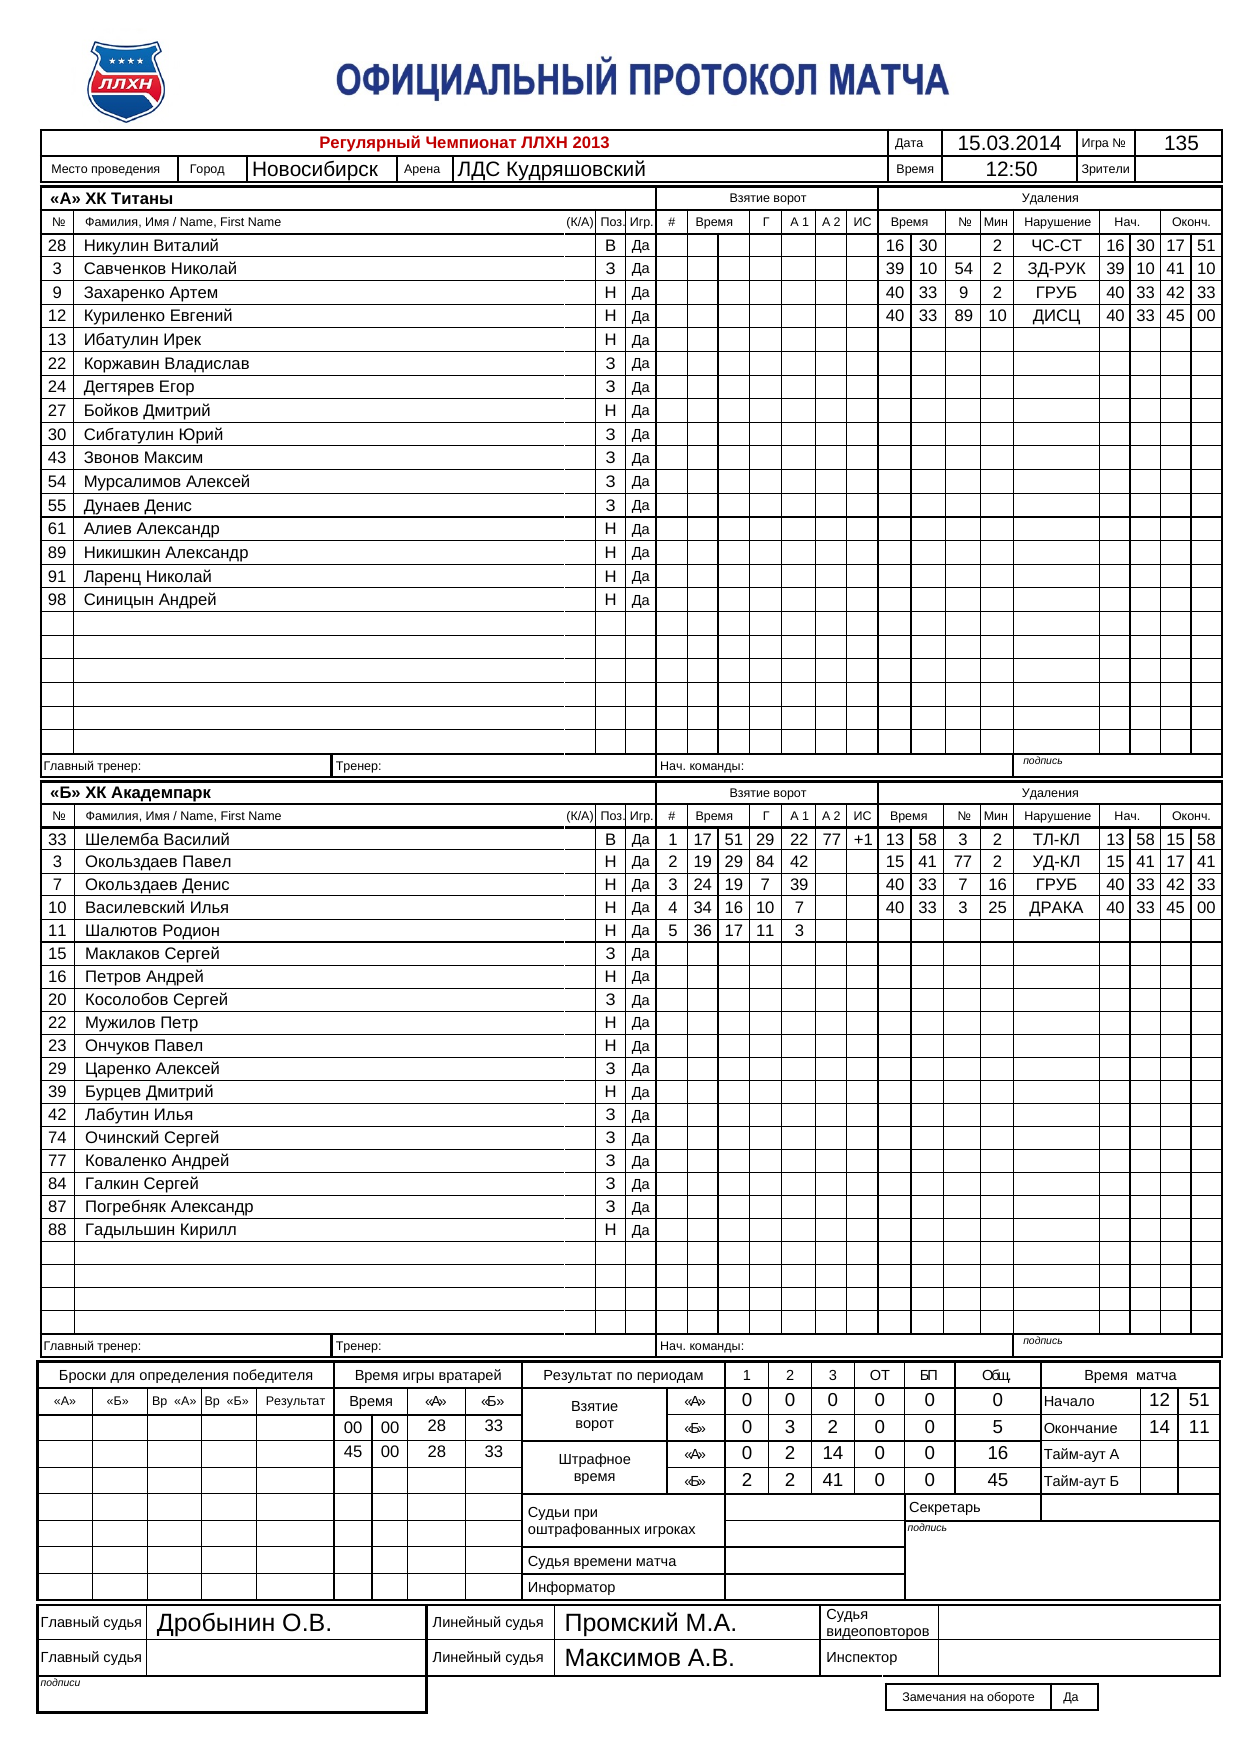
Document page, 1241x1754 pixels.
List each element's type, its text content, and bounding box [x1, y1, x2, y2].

table_cell [782, 305, 815, 327]
table_cell [719, 399, 749, 422]
table_cell [719, 707, 749, 729]
table_cell [816, 235, 846, 256]
table_cell 0 [726, 1389, 768, 1413]
table_cell [596, 636, 625, 658]
table_cell 7 [782, 896, 815, 918]
table_cell [148, 1494, 201, 1520]
table_cell [688, 707, 717, 729]
table_cell [626, 636, 655, 658]
table_cell Время [335, 1389, 407, 1413]
table_cell [912, 518, 945, 540]
table_cell 0 [855, 1389, 904, 1413]
table_cell [1161, 1058, 1190, 1079]
table_cell [847, 920, 877, 941]
table_cell Поз. [596, 211, 625, 233]
table_cell [39, 1494, 92, 1520]
table_cell 12:50 [943, 157, 1076, 181]
table_cell № [946, 211, 980, 233]
table_cell [42, 1288, 74, 1310]
table_cell 0 [905, 1468, 954, 1493]
table_cell [981, 943, 1013, 964]
table_cell [373, 1574, 407, 1599]
table_cell [946, 470, 980, 493]
table_cell [565, 730, 595, 753]
table_header Взятие ворот [657, 188, 877, 209]
table_cell Нач. [1100, 211, 1160, 233]
table_cell 29 [42, 1058, 74, 1079]
table_cell [782, 235, 815, 256]
table_cell [1192, 1127, 1221, 1149]
table_cell [750, 612, 781, 634]
table_cell Да [626, 257, 655, 280]
table_cell [93, 1468, 147, 1493]
table_cell [816, 588, 846, 611]
table_cell Да [626, 328, 655, 351]
table_cell Да [626, 1173, 655, 1195]
table_cell ДИСЦ [1014, 305, 1099, 327]
table_cell 2 [812, 1415, 854, 1440]
table_cell [688, 565, 717, 587]
table_cell [816, 874, 846, 895]
table_cell [1014, 612, 1099, 634]
table_cell Н [596, 1219, 625, 1241]
table_cell [202, 1521, 256, 1546]
table_cell 11 [1179, 1415, 1219, 1440]
table_cell 17 [719, 920, 749, 941]
table_cell [816, 399, 846, 422]
table_cell [1100, 920, 1129, 941]
table_cell [1131, 730, 1160, 753]
table_cell Линейный судья [428, 1640, 554, 1675]
table_cell [1100, 730, 1129, 753]
table_cell [912, 1242, 943, 1264]
table_cell [816, 1265, 846, 1287]
table_cell 3 [42, 850, 74, 872]
table_cell [1161, 1127, 1190, 1149]
table_cell подпись [1014, 1335, 1221, 1356]
table_cell 33 [1192, 874, 1221, 895]
table_cell [782, 257, 815, 280]
table_cell [912, 1012, 943, 1033]
table_cell Максимов А.В. [555, 1640, 819, 1675]
table_cell [782, 494, 815, 516]
table_cell [1192, 1173, 1221, 1195]
table_cell З [596, 1150, 625, 1172]
table_cell Н [596, 850, 625, 872]
table_cell 0 [726, 1415, 768, 1440]
table_cell Петров Андрей [75, 966, 564, 987]
table_cell [816, 1288, 846, 1310]
table_cell [719, 1150, 749, 1172]
table_cell [816, 305, 846, 327]
table_cell [782, 1150, 815, 1172]
table_cell [657, 328, 687, 351]
table_cell Н [596, 1035, 625, 1057]
table_cell [1100, 494, 1129, 516]
table_cell Никулин Виталий [74, 235, 564, 256]
table_cell [1100, 1196, 1129, 1218]
table_cell 22 [782, 829, 815, 849]
table_cell Судья видеоповторов [821, 1606, 938, 1639]
table_cell [912, 588, 945, 611]
table_cell [944, 1242, 980, 1264]
table_cell [1192, 1311, 1221, 1333]
table_cell [1014, 376, 1099, 398]
table_cell [1100, 518, 1129, 540]
table_cell [719, 636, 749, 658]
table_cell [912, 423, 945, 445]
table_cell [719, 541, 749, 564]
table_cell [335, 1547, 371, 1573]
table_cell [1100, 1058, 1129, 1079]
table_cell [912, 1265, 943, 1287]
table_cell [688, 659, 717, 682]
table_cell [1131, 1242, 1160, 1264]
table_cell [1192, 683, 1221, 706]
table_cell [688, 730, 717, 753]
table_cell [1161, 683, 1190, 706]
table_cell Да [626, 1104, 655, 1126]
table_cell 33 [42, 829, 74, 849]
table_cell [847, 730, 877, 753]
table_cell [1161, 1242, 1190, 1264]
table_cell [782, 683, 815, 706]
table_cell [1192, 989, 1221, 1011]
table_cell [944, 989, 980, 1011]
table_cell [879, 1311, 910, 1333]
table_cell «Б » [466, 1389, 521, 1413]
table_cell 2 [769, 1468, 811, 1493]
table_cell [816, 281, 846, 303]
table_cell [688, 1104, 717, 1126]
table_cell [565, 565, 595, 587]
table_cell [1100, 399, 1129, 422]
table_cell [1014, 659, 1099, 682]
table_cell 30 [42, 423, 73, 445]
table_cell [981, 1242, 1013, 1264]
table_cell [879, 730, 910, 753]
table_cell [657, 1150, 687, 1172]
table_cell [688, 541, 717, 564]
table_cell [750, 1288, 781, 1310]
table_cell [946, 636, 980, 658]
table_cell Игр. [626, 211, 655, 233]
table_cell [688, 446, 717, 469]
table_cell 74 [42, 1127, 74, 1149]
table_cell [719, 1081, 749, 1103]
table_cell 77 [816, 829, 846, 849]
table_cell [1014, 423, 1099, 445]
table_cell [565, 636, 595, 658]
table_cell [847, 423, 877, 445]
table_cell [657, 281, 687, 303]
table_cell [1014, 565, 1099, 587]
table_cell [1192, 943, 1221, 964]
table_cell [750, 1219, 781, 1241]
table_cell [1014, 943, 1099, 964]
table_cell Да [626, 281, 655, 303]
table_header Общ. [956, 1363, 1040, 1387]
table_cell [981, 659, 1013, 682]
table_cell [1161, 446, 1190, 469]
table_cell [981, 328, 1013, 351]
table_cell 39 [42, 1081, 74, 1103]
table_cell [565, 874, 595, 895]
table_cell [847, 518, 877, 540]
table_cell [1131, 943, 1160, 964]
table_cell [1099, 1682, 1220, 1711]
table_cell [93, 1494, 147, 1520]
table_cell З [596, 257, 625, 280]
table_cell [981, 1173, 1013, 1195]
table_cell Время [879, 211, 945, 233]
table_cell [879, 446, 910, 469]
table_cell [1131, 1196, 1160, 1218]
table_cell [981, 1104, 1013, 1126]
table_cell [565, 1265, 595, 1287]
table_cell 34 [688, 896, 717, 918]
table_cell [726, 1575, 904, 1599]
table_cell [1192, 518, 1221, 540]
table_cell [1161, 541, 1190, 564]
table_cell [750, 518, 781, 540]
table_cell [1014, 1081, 1099, 1103]
table_cell [816, 376, 846, 398]
table_cell [148, 1547, 201, 1573]
table_cell Да [626, 966, 655, 987]
table_cell [719, 565, 749, 587]
table_cell [912, 1196, 943, 1218]
table_cell Маклаков Сергей [75, 943, 564, 964]
table_cell Место проведения [42, 157, 177, 181]
table_cell [719, 1104, 749, 1126]
table_cell [657, 730, 687, 753]
table_cell 7 [944, 874, 980, 895]
table_cell Результат [257, 1389, 333, 1413]
table_cell [688, 494, 717, 516]
table_cell [1161, 943, 1190, 964]
table_cell Бойков Дмитрий [74, 399, 564, 422]
table_cell [1100, 352, 1129, 374]
table_cell 45 [1161, 305, 1190, 327]
table_cell [847, 1265, 877, 1287]
table_cell [1131, 423, 1160, 445]
table_cell [847, 257, 877, 280]
table_cell [847, 1058, 877, 1079]
table_cell [719, 1242, 749, 1264]
table_cell [1100, 470, 1129, 493]
table_cell Главный судья [39, 1640, 146, 1675]
table_cell 33 [912, 281, 945, 303]
table_cell [912, 399, 945, 422]
table_cell [688, 1058, 717, 1079]
table_cell [879, 423, 910, 445]
table_cell Коржавин Владислав [74, 352, 564, 374]
table_cell [93, 1416, 147, 1440]
table_cell 40 [879, 874, 910, 895]
table_cell [847, 1173, 877, 1195]
table_cell 33 [1131, 896, 1160, 918]
table_cell [408, 1574, 465, 1599]
table_cell 14 [812, 1442, 854, 1467]
table_cell [750, 1058, 781, 1079]
table_cell [1131, 683, 1160, 706]
table_cell [688, 376, 717, 398]
table_cell З [596, 1058, 625, 1079]
table_cell Нач. команды: [657, 755, 1012, 776]
table_header Удаления [879, 188, 1221, 209]
table_cell [816, 446, 846, 469]
table_cell [750, 636, 781, 658]
table_cell [1100, 328, 1129, 351]
table_cell Да [626, 305, 655, 327]
table_cell [1192, 494, 1221, 516]
table_cell [626, 612, 655, 634]
table_cell [883, 1677, 1220, 1681]
table_header «Б» ХК Академпарк [42, 783, 655, 803]
table_cell [74, 612, 564, 634]
table_cell [912, 1150, 943, 1172]
table_cell Василевский Илья [75, 896, 564, 918]
table_cell [1100, 612, 1129, 634]
table_cell [688, 989, 717, 1011]
table_cell [1161, 1265, 1190, 1287]
table_cell [1014, 636, 1099, 658]
table_cell [39, 1547, 92, 1573]
table_cell [657, 1035, 687, 1057]
table_cell [1161, 612, 1190, 634]
table_cell Да [626, 896, 655, 918]
table_cell З [596, 446, 625, 469]
table_cell [657, 989, 687, 1011]
table_cell [847, 305, 877, 327]
table_header Регулярный Чемпионат ЛЛХН 2013 [42, 131, 887, 155]
table_cell Линейный судья [428, 1606, 554, 1639]
table_cell 30 [912, 235, 945, 256]
table_cell [719, 966, 749, 987]
table_cell [847, 1288, 877, 1310]
table_cell [1141, 1468, 1177, 1493]
table_cell [565, 235, 595, 256]
table_cell [782, 541, 815, 564]
table_cell [944, 1196, 980, 1218]
table_cell [408, 1547, 465, 1573]
table_cell [981, 920, 1013, 941]
table_cell 33 [1192, 281, 1221, 303]
table_cell [1100, 1104, 1129, 1126]
table_cell [688, 235, 717, 256]
table_cell 45 [335, 1441, 371, 1467]
table_header Да [1052, 1685, 1097, 1709]
table_cell [1014, 1150, 1099, 1172]
table_cell [981, 636, 1013, 658]
table_cell [719, 730, 749, 753]
table_cell [565, 683, 595, 706]
table_cell 30 [1131, 235, 1160, 256]
table_cell [657, 588, 687, 611]
table_cell [719, 352, 749, 374]
table_cell З [596, 1104, 625, 1126]
table_cell [847, 470, 877, 493]
table_cell 89 [946, 305, 980, 327]
table_cell 29 [750, 829, 781, 849]
table_cell Дробынин О.В. [147, 1606, 425, 1639]
table_cell [74, 730, 564, 753]
table_cell [816, 1058, 846, 1079]
table_cell Галкин Сергей [75, 1173, 564, 1195]
table_cell [782, 565, 815, 587]
table_cell [1100, 1219, 1129, 1241]
table_cell 42 [1161, 281, 1190, 303]
table_cell [688, 1219, 717, 1241]
table_cell [816, 966, 846, 987]
table_cell [750, 1081, 781, 1103]
table_cell 10 [750, 896, 781, 918]
table_cell [946, 588, 980, 611]
table_cell [1014, 1196, 1099, 1218]
table_cell [565, 1288, 595, 1310]
table_cell [879, 1196, 910, 1218]
table_cell 15 [879, 850, 910, 872]
table_cell Время [889, 157, 941, 181]
table_cell Г [750, 211, 781, 233]
table_cell [565, 896, 595, 918]
table_cell Информатор [523, 1575, 724, 1599]
table_cell [816, 896, 846, 918]
table_cell [879, 612, 910, 634]
table_cell [1192, 636, 1221, 658]
table_cell [1161, 588, 1190, 611]
table_cell 24 [42, 376, 73, 398]
table_cell подпись [1014, 755, 1221, 776]
table_cell [847, 989, 877, 1011]
table_cell Сибгатулин Юрий [74, 423, 564, 445]
table_cell 11 [42, 920, 74, 941]
table_cell 0 [905, 1442, 954, 1467]
table_cell [1100, 989, 1129, 1011]
table_cell [719, 1219, 749, 1241]
table_cell Оконч. [1161, 805, 1221, 826]
table_cell [1136, 157, 1221, 181]
table_cell [1192, 423, 1221, 445]
table_cell [373, 1521, 407, 1546]
table_cell [657, 423, 687, 445]
table_cell 0 [812, 1389, 854, 1413]
table_cell Алиев Александр [74, 518, 564, 540]
table_cell [816, 1081, 846, 1103]
table_cell Судьи при оштрафованных игроках [523, 1495, 724, 1546]
table_cell [1014, 1219, 1099, 1241]
table_cell [688, 470, 717, 493]
table_cell [565, 352, 595, 374]
table_cell Нарушение [1014, 211, 1099, 233]
table_cell Секретарь [906, 1495, 1040, 1520]
table_cell А 1 [782, 211, 815, 233]
table_cell [879, 1288, 910, 1310]
table_cell [1192, 1058, 1221, 1079]
table_cell Да [626, 1012, 655, 1033]
table_cell [1100, 1035, 1129, 1057]
table_cell [408, 1494, 465, 1520]
table_cell [565, 966, 595, 987]
table_cell 29 [719, 850, 749, 872]
table_cell Дегтярев Егор [74, 376, 564, 398]
table_cell [912, 1288, 943, 1310]
table_cell [1161, 470, 1190, 493]
table_cell [719, 281, 749, 303]
table_cell [981, 683, 1013, 706]
table_header Дата [889, 131, 941, 155]
table_cell [42, 612, 73, 634]
table_cell 33 [912, 874, 943, 895]
table_cell [1014, 1012, 1099, 1033]
table_cell Н [596, 541, 625, 564]
table_cell [596, 659, 625, 682]
table_cell [657, 1311, 687, 1333]
table_cell 45 [956, 1468, 1040, 1493]
table_cell 5 [956, 1415, 1040, 1440]
table_cell [565, 1058, 595, 1079]
table_cell Да [626, 423, 655, 445]
table_cell [688, 1012, 717, 1033]
table_cell [981, 470, 1013, 493]
table_cell 43 [42, 446, 73, 469]
table_cell [847, 588, 877, 611]
table_cell Да [626, 399, 655, 422]
table_cell [750, 541, 781, 564]
table_cell [719, 1288, 749, 1310]
table_cell 41 [1192, 850, 1221, 872]
table_cell [719, 683, 749, 706]
table_cell [565, 1242, 595, 1264]
table_cell [1014, 920, 1099, 941]
table_cell [847, 1104, 877, 1126]
table_cell [565, 518, 595, 540]
table_cell [202, 1441, 256, 1467]
table_cell 22 [42, 1012, 74, 1033]
table_cell [1192, 1104, 1221, 1126]
table_cell [879, 1058, 910, 1079]
table_cell [39, 1441, 92, 1467]
table_cell 51 [1192, 235, 1221, 256]
table_cell Ончуков Павел [75, 1035, 564, 1057]
table_cell [257, 1521, 333, 1546]
table_cell [1131, 659, 1160, 682]
table_cell [565, 943, 595, 964]
table_cell [816, 1127, 846, 1149]
table_cell [565, 1104, 595, 1126]
table_cell 23 [42, 1035, 74, 1057]
table_cell 84 [750, 850, 781, 872]
table_cell [657, 1104, 687, 1126]
table_cell [981, 588, 1013, 611]
table_cell [688, 352, 717, 374]
table_cell [912, 1127, 943, 1149]
table_cell [981, 1265, 1013, 1287]
table_cell [1161, 730, 1190, 753]
table_cell 17 [688, 829, 717, 849]
table_cell [782, 399, 815, 422]
table_cell [1014, 446, 1099, 469]
table_cell [1014, 1058, 1099, 1079]
table_cell 51 [719, 829, 749, 849]
table_cell [466, 1547, 521, 1573]
table_cell +1 [847, 829, 877, 849]
table_cell [1131, 636, 1160, 658]
table_cell Окольздаев Денис [75, 874, 564, 895]
table_cell [1131, 1150, 1160, 1172]
table_cell [1100, 707, 1129, 729]
table_cell 33 [912, 896, 943, 918]
table_cell [879, 636, 910, 658]
table_cell [202, 1468, 256, 1493]
table_cell 17 [1161, 850, 1190, 872]
table_cell Фамилия, Имя / Name, First Name [74, 211, 565, 233]
table_cell [879, 1104, 910, 1126]
table_cell [981, 1081, 1013, 1103]
table_cell [879, 1265, 910, 1287]
table_cell [688, 1288, 717, 1310]
table_cell [912, 636, 945, 658]
table_cell 87 [42, 1196, 74, 1218]
table_cell [912, 470, 945, 493]
table_cell 00 [1192, 896, 1221, 918]
table_cell [565, 612, 595, 634]
table_cell [944, 1012, 980, 1033]
table_cell [1192, 1081, 1221, 1103]
table_cell [879, 1150, 910, 1172]
table_cell [1131, 376, 1160, 398]
table_cell [1014, 1265, 1099, 1287]
table_cell [1192, 707, 1221, 729]
table_cell [688, 1173, 717, 1195]
table_cell А 2 [816, 211, 846, 233]
table_header 2 [769, 1363, 811, 1387]
table_cell [782, 470, 815, 493]
table_cell Ибатулин Ирек [74, 328, 564, 351]
table_cell [626, 683, 655, 706]
table_cell [408, 1521, 465, 1546]
table_cell [626, 707, 655, 729]
table_cell 45 [1161, 896, 1190, 918]
table_cell [39, 1574, 92, 1599]
table_cell [626, 1311, 655, 1333]
table_cell Нач. [1100, 805, 1160, 826]
table_cell [565, 1012, 595, 1033]
table_cell [847, 707, 877, 729]
table_cell [879, 494, 910, 516]
table_cell [782, 423, 815, 445]
table_cell [657, 1196, 687, 1218]
table_cell Дунаев Денис [74, 494, 564, 516]
table_cell [719, 1035, 749, 1057]
table_cell [719, 376, 749, 398]
table_cell [688, 423, 717, 445]
table_cell [1100, 636, 1129, 658]
table_header Замечания на обороте [887, 1685, 1050, 1709]
table_cell [879, 659, 910, 682]
table_cell [946, 328, 980, 351]
table_cell [719, 1311, 749, 1333]
table_cell [750, 446, 781, 469]
table_cell [782, 376, 815, 398]
table_cell [750, 399, 781, 422]
table_cell [1161, 1150, 1190, 1172]
table_cell [147, 1640, 425, 1675]
table_cell 13 [1100, 829, 1129, 849]
table_cell [847, 1219, 877, 1241]
table_cell Да [626, 376, 655, 398]
table_cell [879, 707, 910, 729]
table_cell [750, 730, 781, 753]
table_cell [816, 1173, 846, 1195]
table_cell [1161, 989, 1190, 1011]
table_cell Мурсалимов Алексей [74, 470, 564, 493]
table_cell [657, 683, 687, 706]
table_cell [879, 376, 910, 398]
table_cell З [596, 376, 625, 398]
table_cell [719, 1265, 749, 1287]
table_cell [565, 1219, 595, 1241]
table_cell [912, 1058, 943, 1079]
table_cell [816, 1035, 846, 1057]
table_cell [847, 966, 877, 987]
table_cell [912, 1311, 943, 1333]
table_cell [596, 612, 625, 634]
table_cell [847, 541, 877, 564]
table_cell 55 [42, 494, 73, 516]
table_cell [1014, 352, 1099, 374]
table_cell [1014, 1288, 1099, 1310]
table_cell (К/А) [565, 211, 595, 233]
table_cell Мин [981, 211, 1013, 233]
table_cell [879, 1127, 910, 1149]
table_cell [782, 1058, 815, 1079]
table_cell [782, 989, 815, 1011]
table_cell [626, 1242, 655, 1264]
table_cell ЗД-РУК [1014, 257, 1099, 280]
table_cell З [596, 352, 625, 374]
table_cell 33 [1131, 281, 1160, 303]
table_cell 91 [42, 565, 73, 587]
table_cell 54 [42, 470, 73, 493]
table_cell [565, 446, 595, 469]
table_cell [750, 305, 781, 327]
table_cell [1014, 1311, 1099, 1333]
table_cell [726, 1495, 904, 1520]
table_cell [1161, 352, 1190, 374]
table_cell [565, 989, 595, 1011]
table_cell [42, 683, 73, 706]
table_cell 7 [42, 874, 74, 895]
table_cell Гадыльшин Кирилл [75, 1219, 564, 1241]
table_cell [1100, 1265, 1129, 1287]
table_cell [719, 494, 749, 516]
table_cell [657, 470, 687, 493]
table_cell 42 [42, 1104, 74, 1126]
table_cell [782, 1265, 815, 1287]
table_header Броски для определения победителя [39, 1363, 333, 1387]
table_cell [466, 1574, 521, 1599]
table_cell [847, 1242, 877, 1264]
table_cell 3 [657, 874, 687, 895]
table_cell [565, 588, 595, 611]
table_cell [1192, 612, 1221, 634]
table_cell [816, 352, 846, 374]
table_cell [466, 1521, 521, 1546]
table_cell [1100, 446, 1129, 469]
table_cell [981, 1288, 1013, 1310]
table_cell Окольздаев Павел [75, 850, 564, 872]
table_cell В [596, 235, 625, 256]
table_cell [879, 989, 910, 1011]
table_cell [39, 1416, 92, 1440]
table_cell Г [750, 805, 781, 826]
table_cell [944, 966, 980, 987]
table_cell 12 [1141, 1389, 1177, 1413]
table_cell [946, 565, 980, 587]
table_cell [981, 565, 1013, 587]
table_cell [782, 1311, 815, 1333]
table_cell [688, 328, 717, 351]
table_cell [816, 257, 846, 280]
table_cell 5 [657, 920, 687, 941]
table_cell [1131, 1012, 1160, 1033]
table_header ОТ [855, 1363, 904, 1387]
table_cell Да [626, 829, 655, 849]
table_cell [912, 565, 945, 587]
table_cell [816, 707, 846, 729]
table_cell [782, 1242, 815, 1264]
table_cell [981, 1219, 1013, 1241]
table_cell Захаренко Артем [74, 281, 564, 303]
table_cell [1014, 1127, 1099, 1149]
table_cell 58 [912, 829, 943, 849]
table_cell [1161, 1035, 1190, 1057]
table_cell Главный тренер: [42, 755, 330, 776]
table_cell [75, 1288, 564, 1310]
table_cell 10 [1192, 257, 1221, 280]
table_cell 61 [42, 518, 73, 540]
table_cell А 1 [782, 805, 815, 826]
table_cell [1161, 399, 1190, 422]
table_cell [816, 1311, 846, 1333]
table_cell Да [626, 920, 655, 941]
table_cell [726, 1548, 904, 1573]
table_cell 33 [466, 1416, 521, 1440]
table_cell [565, 1081, 595, 1103]
table_cell [879, 943, 910, 964]
table_cell [946, 707, 980, 729]
table_cell № [42, 211, 73, 233]
table_cell 51 [1179, 1389, 1219, 1413]
table_cell [981, 1150, 1013, 1172]
table_cell 39 [1100, 257, 1129, 280]
table_cell [657, 494, 687, 516]
table_cell [657, 1219, 687, 1241]
table_cell 42 [1161, 874, 1190, 895]
table_cell 39 [879, 257, 910, 280]
table_cell Н [596, 920, 625, 941]
table_cell [816, 1150, 846, 1172]
table_cell [39, 1521, 92, 1546]
table_cell [912, 1173, 943, 1195]
table_cell [879, 565, 910, 587]
table_cell № [944, 805, 980, 826]
table_cell [719, 470, 749, 493]
table_cell [688, 281, 717, 303]
table_cell 9 [42, 281, 73, 303]
table_cell [335, 1574, 371, 1599]
table_cell [596, 707, 625, 729]
table_cell ИС [847, 211, 877, 233]
table_cell [1014, 683, 1099, 706]
table_cell [373, 1547, 407, 1573]
table_cell [719, 1012, 749, 1033]
table_cell [782, 636, 815, 658]
table_cell [596, 1265, 625, 1287]
table_cell Главный судья [39, 1606, 146, 1639]
table_cell 58 [1192, 829, 1221, 849]
table_cell 2 [981, 281, 1013, 303]
table_cell Зрители [1078, 157, 1134, 181]
table_cell В [596, 829, 625, 849]
table_cell [782, 352, 815, 374]
table_cell [1014, 399, 1099, 422]
table_cell [750, 470, 781, 493]
table_cell [719, 235, 749, 256]
table_cell [782, 1127, 815, 1149]
table_cell [981, 612, 1013, 634]
table_cell [816, 943, 846, 964]
table_cell [944, 1035, 980, 1057]
table_cell [912, 1035, 943, 1057]
table_cell [1131, 920, 1160, 941]
table_cell [816, 1219, 846, 1241]
table_cell [565, 281, 595, 303]
table_cell подписи [39, 1677, 425, 1711]
table_cell [466, 1494, 521, 1520]
table_cell Н [596, 896, 625, 918]
table_cell [912, 352, 945, 374]
table_cell Да [626, 989, 655, 1011]
table_cell [946, 235, 980, 256]
table_cell Да [626, 235, 655, 256]
table_cell Синицын Андрей [74, 588, 564, 611]
table_cell 00 [335, 1416, 371, 1440]
table_cell «А» [668, 1442, 724, 1467]
table_cell [1100, 1311, 1129, 1333]
table_cell [1131, 966, 1160, 987]
table_cell 22 [42, 352, 73, 374]
table_cell 28 [408, 1416, 465, 1440]
table_cell 40 [879, 305, 910, 327]
table_cell ДРАКА [1014, 896, 1099, 918]
table_cell 40 [879, 281, 910, 303]
table_cell [1100, 1288, 1129, 1310]
table_cell [1014, 730, 1099, 753]
table_cell [1131, 494, 1160, 516]
table_cell [879, 541, 910, 564]
table_cell 0 [905, 1415, 954, 1440]
table_cell 36 [688, 920, 717, 941]
table_cell [93, 1521, 147, 1546]
table_cell [782, 659, 815, 682]
table_cell [782, 707, 815, 729]
table_cell Н [596, 874, 625, 895]
table_cell [657, 612, 687, 634]
table_cell [688, 305, 717, 327]
table_cell [596, 1311, 625, 1333]
table_cell Тайм-аут Б [1042, 1468, 1140, 1493]
table_cell [1131, 989, 1160, 1011]
table_cell 10 [1131, 257, 1160, 280]
table_cell [782, 328, 815, 351]
table_cell [408, 1468, 465, 1493]
table_cell 4 [657, 896, 687, 918]
table_cell [257, 1494, 333, 1520]
table_cell [1014, 541, 1099, 564]
table_cell [657, 305, 687, 327]
table_cell [657, 257, 687, 280]
table_cell [750, 1196, 781, 1218]
table_cell [1192, 1012, 1221, 1033]
table_cell 77 [944, 850, 980, 872]
table_cell [1141, 1441, 1177, 1467]
table_cell [1014, 328, 1099, 351]
table_cell [879, 518, 910, 540]
table_cell [688, 612, 717, 634]
table_cell [912, 683, 945, 706]
table_cell [750, 989, 781, 1011]
table_cell 15 [1161, 829, 1190, 849]
table_cell [565, 305, 595, 327]
table_cell Да [626, 1127, 655, 1149]
table_cell [75, 1311, 564, 1333]
table_cell [626, 659, 655, 682]
table_cell Да [626, 518, 655, 540]
table_cell [782, 1104, 815, 1126]
table_cell Промский М.А. [555, 1606, 819, 1639]
table_cell 19 [688, 850, 717, 872]
table_cell [847, 943, 877, 964]
table_cell Взятие ворот [523, 1389, 666, 1440]
table_cell [42, 707, 73, 729]
table_cell [847, 328, 877, 351]
table_cell 16 [956, 1442, 1040, 1467]
table_cell [912, 328, 945, 351]
table_cell [657, 1012, 687, 1033]
table_cell З [596, 1173, 625, 1195]
table_cell [1161, 966, 1190, 987]
table_cell [688, 943, 717, 964]
table_cell [816, 989, 846, 1011]
table_cell [816, 494, 846, 516]
table_cell З [596, 1196, 625, 1218]
table_cell [74, 636, 564, 658]
table_cell [565, 829, 595, 849]
table_cell 40 [1100, 896, 1129, 918]
table_cell Тайм-аут А [1042, 1441, 1140, 1467]
table_cell [847, 446, 877, 469]
table_cell [816, 470, 846, 493]
table_cell [726, 1521, 904, 1546]
table_cell [657, 518, 687, 540]
table_cell [688, 683, 717, 706]
table_cell 3 [944, 896, 980, 918]
table_cell [1161, 376, 1190, 398]
table_cell Н [596, 1012, 625, 1033]
table_cell 9 [946, 281, 980, 303]
table_cell [1014, 1173, 1099, 1195]
table_cell Вр «А» [148, 1389, 201, 1413]
table_cell [1131, 1288, 1160, 1310]
table_cell [626, 1288, 655, 1310]
table_cell [1014, 494, 1099, 516]
table_cell Царенко Алексей [75, 1058, 564, 1079]
table_cell [1192, 446, 1221, 469]
table_cell [847, 235, 877, 256]
table_cell [719, 257, 749, 280]
table_cell [1192, 399, 1221, 422]
table_cell [981, 707, 1013, 729]
table_cell [1131, 541, 1160, 564]
table_cell [1131, 399, 1160, 422]
table_cell [944, 1058, 980, 1079]
table_cell [1161, 659, 1190, 682]
table_cell [879, 328, 910, 351]
table_cell 0 [855, 1468, 904, 1493]
table_cell [1131, 328, 1160, 351]
table_cell З [596, 943, 625, 964]
table_cell [719, 588, 749, 611]
table_cell # [657, 805, 687, 826]
table_cell [1100, 565, 1129, 587]
table_cell 00 [1192, 305, 1221, 327]
table_cell 40 [879, 896, 910, 918]
table_cell № [42, 805, 74, 826]
table_cell [1161, 494, 1190, 516]
table_cell [944, 1104, 980, 1126]
table_cell [1192, 1288, 1221, 1310]
table_cell [750, 1035, 781, 1057]
table_cell [750, 1173, 781, 1195]
table_cell [944, 1081, 980, 1103]
table_cell 10 [912, 257, 945, 280]
table_cell Н [596, 588, 625, 611]
table_cell Нарушение [1014, 805, 1099, 826]
table_cell Очинский Сергей [75, 1127, 564, 1149]
table_cell [688, 399, 717, 422]
table_cell 84 [42, 1173, 74, 1195]
table_cell 39 [782, 874, 815, 895]
table_cell 58 [1131, 829, 1160, 849]
table_cell [981, 399, 1013, 422]
table_cell Куриленко Евгений [74, 305, 564, 327]
table_cell [946, 446, 980, 469]
table_cell [688, 1311, 717, 1333]
table_cell [847, 683, 877, 706]
table_cell [74, 659, 564, 682]
table_cell 40 [1100, 874, 1129, 895]
table_cell Мужилов Петр [75, 1012, 564, 1033]
table_cell [750, 1150, 781, 1172]
table_cell [912, 1104, 943, 1126]
table_cell [75, 1265, 564, 1287]
table_cell [657, 636, 687, 658]
table_cell З [596, 470, 625, 493]
table_header Игра № [1078, 131, 1134, 155]
table_cell 2 [726, 1468, 768, 1493]
table_cell [912, 989, 943, 1011]
table_cell [750, 235, 781, 256]
table_cell [335, 1468, 371, 1493]
table_cell [657, 707, 687, 729]
table_cell «Б» [93, 1389, 147, 1413]
table_cell [879, 1012, 910, 1033]
table_cell 00 [373, 1441, 407, 1467]
table_cell «Б» [668, 1468, 724, 1493]
table_cell [719, 423, 749, 445]
table_header Взятие ворот [657, 783, 877, 803]
table_cell [946, 730, 980, 753]
table_cell [981, 518, 1013, 540]
table_cell [782, 588, 815, 611]
table_cell Да [626, 850, 655, 872]
table_cell [782, 966, 815, 987]
table_cell [657, 966, 687, 987]
table_cell [981, 352, 1013, 374]
table_cell [879, 1219, 910, 1241]
table_cell [981, 1196, 1013, 1218]
table_cell ЛДС Кудряшовский [454, 157, 887, 181]
table_cell Да [626, 541, 655, 564]
table_cell [1131, 352, 1160, 374]
table_cell 25 [981, 896, 1013, 918]
table_cell УД-КЛ [1014, 850, 1099, 872]
table_cell 3 [944, 829, 980, 849]
table_cell [1161, 1288, 1190, 1310]
table_cell [1014, 1104, 1099, 1126]
table_cell 77 [42, 1150, 74, 1172]
table_cell подпись [906, 1522, 1219, 1599]
table_cell [981, 989, 1013, 1011]
table_cell [428, 1677, 882, 1711]
table_cell 41 [912, 850, 943, 872]
table_cell [202, 1494, 256, 1520]
table_cell [657, 1081, 687, 1103]
table_cell [750, 1311, 781, 1333]
table_cell [847, 636, 877, 658]
table_cell 0 [956, 1389, 1040, 1413]
table_header БП [905, 1363, 954, 1387]
table_cell 3 [782, 920, 815, 941]
table_cell [1192, 588, 1221, 611]
table_cell Фамилия, Имя / Name, First Name [75, 805, 565, 826]
table_cell [1131, 1127, 1160, 1149]
table_cell [1161, 423, 1190, 445]
table_cell [719, 518, 749, 540]
table_cell [750, 1104, 781, 1126]
table_cell [879, 352, 910, 374]
table_header 3 [812, 1363, 854, 1387]
table_cell [981, 423, 1013, 445]
table_cell Да [626, 446, 655, 469]
table_cell [944, 1311, 980, 1333]
table_cell [750, 1012, 781, 1033]
table_cell [565, 399, 595, 422]
table_cell [1161, 1104, 1190, 1126]
table_cell [373, 1494, 407, 1520]
table_cell [782, 1219, 815, 1241]
table_cell [688, 1150, 717, 1172]
table_cell [946, 659, 980, 682]
table_cell [1042, 1495, 1219, 1520]
table_cell Погребняк Александр [75, 1196, 564, 1218]
table_cell [816, 565, 846, 587]
table_cell [750, 1265, 781, 1287]
table_cell [148, 1468, 201, 1493]
table_cell 7 [750, 874, 781, 895]
table_cell [816, 850, 846, 872]
table_cell [565, 850, 595, 872]
table_cell [912, 612, 945, 634]
table_cell [981, 376, 1013, 398]
table_cell [946, 399, 980, 422]
table_cell [1161, 565, 1190, 587]
table_cell [981, 1311, 1013, 1333]
table_cell 41 [1131, 850, 1160, 872]
table_cell 40 [1100, 281, 1129, 303]
table_header Время матча [1042, 1363, 1219, 1387]
table_cell 11 [750, 920, 781, 941]
table_cell [944, 1265, 980, 1287]
table_cell А 2 [816, 805, 846, 826]
table_cell Да [626, 470, 655, 493]
table_cell З [596, 989, 625, 1011]
table_cell [847, 565, 877, 587]
table_cell [944, 1219, 980, 1241]
table_cell Игр. [626, 805, 655, 826]
table_cell [1161, 328, 1190, 351]
table_cell 16 [1100, 235, 1129, 256]
table_cell [782, 281, 815, 303]
table_cell 33 [466, 1441, 521, 1467]
table_cell Окончание [1042, 1415, 1140, 1440]
table_cell [565, 707, 595, 729]
table_cell [626, 1265, 655, 1287]
table_cell [1014, 707, 1099, 729]
table_cell [879, 399, 910, 422]
table_cell [750, 257, 781, 280]
table_cell [257, 1468, 333, 1493]
table_cell [981, 1035, 1013, 1057]
table_cell [1192, 1196, 1221, 1218]
table_cell Арена [398, 157, 452, 181]
table_header 1 [726, 1363, 768, 1387]
table_cell [750, 423, 781, 445]
table_cell Вр «Б» [202, 1389, 256, 1413]
table_cell [879, 920, 910, 941]
table_cell [946, 683, 980, 706]
table_cell [202, 1416, 256, 1440]
table_cell [335, 1521, 371, 1546]
table_cell [847, 874, 877, 895]
table_cell [750, 328, 781, 351]
table_header Время игры вратарей [335, 1363, 521, 1387]
table_cell [1131, 1311, 1160, 1333]
table_cell [1192, 565, 1221, 587]
table_cell [912, 1081, 943, 1103]
table_cell [688, 636, 717, 658]
table_cell [565, 257, 595, 280]
table_cell [912, 920, 943, 941]
table_cell Да [626, 1035, 655, 1057]
table_cell [750, 659, 781, 682]
table_cell [946, 541, 980, 564]
table_cell [816, 920, 846, 941]
table_cell [565, 1173, 595, 1195]
table_cell Город [179, 157, 246, 181]
table_header 135 [1136, 131, 1221, 155]
table_cell [565, 494, 595, 516]
table_cell Да [626, 1150, 655, 1172]
table_cell [912, 1219, 943, 1241]
table_cell [1131, 1058, 1160, 1079]
table_cell Поз. [596, 805, 625, 826]
table_cell [847, 352, 877, 374]
table_cell [657, 446, 687, 469]
table_cell [1100, 1012, 1129, 1033]
table_cell [657, 565, 687, 587]
table_cell Время [688, 211, 749, 233]
table_cell [657, 235, 687, 256]
table_cell 14 [1141, 1415, 1177, 1440]
table_cell [946, 352, 980, 374]
table_cell Тренер: [333, 755, 655, 776]
table_cell [816, 541, 846, 564]
table_cell [879, 1173, 910, 1195]
table_cell [946, 494, 980, 516]
table_cell [719, 1196, 749, 1218]
table_cell [688, 1265, 717, 1287]
table_cell [74, 683, 564, 706]
table_cell [750, 588, 781, 611]
table_cell [657, 659, 687, 682]
picture [5, 28, 1179, 129]
table_cell Бурцев Дмитрий [75, 1081, 564, 1103]
table_cell [565, 920, 595, 941]
table_cell 16 [981, 874, 1013, 895]
table_cell ГРУБ [1014, 281, 1099, 303]
table_cell [596, 1288, 625, 1310]
table_cell [879, 1035, 910, 1057]
table_cell [1161, 636, 1190, 658]
table_cell Да [626, 565, 655, 587]
table_cell [1100, 943, 1129, 964]
table_cell [1131, 1081, 1160, 1103]
table_cell [879, 1242, 910, 1264]
table_cell [1161, 920, 1190, 941]
table_cell [946, 612, 980, 634]
table_cell [93, 1441, 147, 1467]
table_cell [1131, 1219, 1160, 1241]
table_cell 19 [719, 874, 749, 895]
table_cell 16 [879, 235, 910, 256]
table_cell ГРУБ [1014, 874, 1099, 895]
table_cell [719, 989, 749, 1011]
table_cell [879, 683, 910, 706]
table_cell Да [626, 874, 655, 895]
table_cell [1161, 1012, 1190, 1033]
table_cell Звонов Максим [74, 446, 564, 469]
table_cell [879, 966, 910, 987]
table_cell 42 [782, 850, 815, 872]
table_cell 20 [42, 989, 74, 1011]
table_cell [847, 850, 877, 872]
table_cell [816, 518, 846, 540]
table_cell [657, 1242, 687, 1264]
table_cell [42, 659, 73, 682]
table_cell [879, 1081, 910, 1103]
table_cell [657, 1058, 687, 1079]
table_cell Н [596, 399, 625, 422]
table_cell [847, 1311, 877, 1333]
table_cell Да [626, 943, 655, 964]
table_cell 17 [1161, 235, 1190, 256]
table_cell [1192, 1150, 1221, 1172]
table_cell Инспектор [821, 1640, 938, 1675]
table_cell Новосибирск [248, 157, 396, 181]
table_cell [1100, 683, 1129, 706]
table_header Результат по периодам [523, 1363, 724, 1387]
table_cell [1100, 1242, 1129, 1264]
table_cell [1100, 1081, 1129, 1103]
table_cell [1014, 1035, 1099, 1057]
table_cell [750, 1127, 781, 1149]
table_cell [847, 1127, 877, 1149]
table_cell [719, 1127, 749, 1149]
table_cell [1192, 1035, 1221, 1057]
table_cell [912, 943, 943, 964]
table_cell [1100, 1173, 1129, 1195]
table_cell [565, 376, 595, 398]
table_cell [782, 1012, 815, 1033]
table_cell [596, 730, 625, 753]
table_cell [750, 966, 781, 987]
table_cell [1192, 470, 1221, 493]
table_cell 41 [812, 1468, 854, 1493]
table_cell [565, 1035, 595, 1057]
table_cell [39, 1468, 92, 1493]
table_cell [847, 1012, 877, 1033]
table_cell [1014, 966, 1099, 987]
table_cell 10 [981, 305, 1013, 327]
table_cell [847, 1196, 877, 1218]
table_cell [816, 659, 846, 682]
table_cell [1014, 588, 1099, 611]
table_cell З [596, 494, 625, 516]
table_cell [719, 328, 749, 351]
table_cell 40 [1100, 305, 1129, 327]
table_cell [1192, 730, 1221, 753]
table_cell [202, 1547, 256, 1573]
table_cell [688, 257, 717, 280]
table_cell [466, 1468, 521, 1493]
table_cell [1014, 470, 1099, 493]
table_cell [565, 1127, 595, 1149]
table_cell [1100, 1127, 1129, 1149]
table_cell Н [596, 966, 625, 987]
table_cell [981, 446, 1013, 469]
table_cell 0 [905, 1389, 954, 1413]
table_cell [847, 281, 877, 303]
table_cell [1131, 518, 1160, 540]
table_cell [1100, 541, 1129, 564]
table_cell [657, 399, 687, 422]
table_cell [688, 966, 717, 987]
table_cell [596, 683, 625, 706]
table_cell [657, 541, 687, 564]
table_cell 33 [1131, 874, 1160, 895]
table_cell Ларенц Николай [74, 565, 564, 587]
table_cell [148, 1416, 201, 1440]
table_cell Да [626, 1196, 655, 1218]
table_cell Время [688, 805, 749, 826]
table_cell [1192, 966, 1221, 987]
table_cell [750, 376, 781, 398]
table_cell 00 [373, 1416, 407, 1440]
table_cell Н [596, 305, 625, 327]
table_cell [782, 612, 815, 634]
table_cell [912, 376, 945, 398]
table_cell 2 [981, 235, 1013, 256]
table_cell [1192, 352, 1221, 374]
table_cell Н [596, 1081, 625, 1103]
table_cell [782, 1035, 815, 1057]
table_cell [335, 1494, 371, 1520]
table_cell 0 [769, 1389, 811, 1413]
table_cell (К/А) [565, 805, 595, 826]
table_cell [750, 707, 781, 729]
table_cell Косолобов Сергей [75, 989, 564, 1011]
table_cell [879, 470, 910, 493]
table_cell [657, 1173, 687, 1195]
table_cell [912, 446, 945, 469]
table_cell [750, 1242, 781, 1264]
table_cell Н [596, 565, 625, 587]
table_cell Н [596, 328, 625, 351]
table_cell [1131, 446, 1160, 469]
table_cell [1192, 376, 1221, 398]
table_cell [912, 541, 945, 564]
table_cell [1192, 1265, 1221, 1287]
table_cell Савченков Николай [74, 257, 564, 280]
table_cell З [596, 423, 625, 445]
table_cell [93, 1547, 147, 1573]
table_cell Мин [981, 805, 1013, 826]
table_cell [1100, 588, 1129, 611]
table_cell Никишкин Александр [74, 541, 564, 564]
table_cell [946, 376, 980, 398]
table_cell [782, 1081, 815, 1103]
table_cell [148, 1521, 201, 1546]
table_cell [750, 494, 781, 516]
table_cell [912, 659, 945, 682]
table_cell [1161, 707, 1190, 729]
table_cell [688, 1127, 717, 1149]
table_cell Н [596, 281, 625, 303]
table_cell [1161, 1173, 1190, 1195]
table_cell [1192, 1242, 1221, 1264]
table_cell [1161, 1081, 1190, 1103]
table_cell [939, 1640, 1219, 1675]
table_cell Шелемба Василий [75, 829, 564, 849]
table_cell [1131, 588, 1160, 611]
table_cell [981, 541, 1013, 564]
table_cell [946, 518, 980, 540]
table_cell Да [626, 1058, 655, 1079]
table_cell [1100, 659, 1129, 682]
table_cell [847, 612, 877, 634]
table_cell 2 [981, 829, 1013, 849]
table_cell [944, 1150, 980, 1172]
table_cell Коваленко Андрей [75, 1150, 564, 1172]
table_cell ЧС-СТ [1014, 235, 1099, 256]
table_cell [1131, 470, 1160, 493]
table_cell 28 [408, 1441, 465, 1467]
table_cell [257, 1574, 333, 1599]
table_cell [1192, 1219, 1221, 1241]
table_cell [1100, 1150, 1129, 1172]
table_cell 3 [42, 257, 73, 280]
table_cell [847, 1081, 877, 1103]
table_cell [750, 281, 781, 303]
table_cell З [596, 1127, 625, 1149]
table_header Удаления [879, 783, 1221, 803]
table_cell [719, 943, 749, 964]
table_cell [1131, 707, 1160, 729]
table_cell [1131, 1173, 1160, 1195]
table_cell [42, 730, 73, 753]
table_cell [981, 494, 1013, 516]
table_cell [782, 1196, 815, 1218]
table_cell [939, 1606, 1219, 1639]
table_cell Да [626, 588, 655, 611]
table_cell 33 [1131, 305, 1160, 327]
table_cell [782, 1173, 815, 1195]
table_cell 13 [42, 328, 73, 351]
table_cell [257, 1416, 333, 1440]
table_cell [1131, 565, 1160, 587]
table_cell [1131, 1104, 1160, 1126]
table_cell [782, 943, 815, 964]
table_cell [257, 1547, 333, 1573]
table_cell [981, 966, 1013, 987]
table_cell 2 [981, 850, 1013, 872]
table_cell Да [626, 1081, 655, 1103]
table_cell [847, 376, 877, 398]
table_cell [1161, 1219, 1190, 1241]
table_cell 10 [42, 896, 74, 918]
table_cell [657, 1265, 687, 1287]
table_cell [1131, 612, 1160, 634]
table_cell [750, 943, 781, 964]
table_cell [719, 305, 749, 327]
table_cell [816, 612, 846, 634]
table_cell [750, 565, 781, 587]
table_cell [782, 518, 815, 540]
table_cell 0 [855, 1415, 904, 1440]
table_cell [565, 659, 595, 682]
table_cell [373, 1468, 407, 1493]
table_cell [719, 1058, 749, 1079]
table_cell 2 [981, 257, 1013, 280]
table_cell ИС [847, 805, 877, 826]
table_cell 2 [769, 1442, 811, 1467]
table_cell [688, 1242, 717, 1264]
table_cell [816, 1012, 846, 1033]
table_cell 28 [42, 235, 73, 256]
table_cell [944, 1173, 980, 1195]
table_header «А» ХК Титаны [42, 188, 655, 209]
table_cell [93, 1574, 147, 1599]
table_cell [42, 1242, 74, 1264]
table_cell [565, 423, 595, 445]
table_cell [1192, 541, 1221, 564]
table_cell [42, 1265, 74, 1287]
table_cell [202, 1574, 256, 1599]
table_cell [981, 730, 1013, 753]
table_cell [565, 470, 595, 493]
table_cell «А» [39, 1389, 92, 1413]
table_cell 0 [726, 1442, 768, 1467]
table_cell [1192, 920, 1221, 941]
table_cell [782, 446, 815, 469]
table_cell [719, 659, 749, 682]
table_cell Тренер: [333, 1335, 655, 1356]
table_cell # [657, 211, 687, 233]
table_cell [944, 943, 980, 964]
table_cell 1 [657, 829, 687, 849]
table_cell [657, 352, 687, 374]
table_cell 54 [946, 257, 980, 280]
table_cell [565, 1311, 595, 1333]
table_cell [1131, 1035, 1160, 1057]
table_cell [981, 1058, 1013, 1079]
table_cell [847, 494, 877, 516]
table_cell [1161, 518, 1190, 540]
table_cell [1131, 1265, 1160, 1287]
table_cell [257, 1441, 333, 1467]
table_cell [847, 659, 877, 682]
table_header 15.03.2014 [943, 131, 1076, 155]
table_cell [1192, 659, 1221, 682]
table_cell [688, 588, 717, 611]
table_cell 13 [879, 829, 910, 849]
table_cell [657, 1127, 687, 1149]
table_cell Штрафное время [523, 1442, 666, 1493]
table_cell Да [626, 494, 655, 516]
table_cell 16 [719, 896, 749, 918]
table_cell [719, 1173, 749, 1195]
table_cell Да [626, 352, 655, 374]
table_cell Судья времени матча [523, 1548, 724, 1573]
table_cell 0 [855, 1442, 904, 1467]
table_cell [944, 920, 980, 941]
table_cell «А» [668, 1389, 724, 1413]
table_cell [847, 1035, 877, 1057]
table_cell Время [879, 805, 943, 826]
table_cell [688, 1196, 717, 1218]
table_cell [816, 423, 846, 445]
table_cell [750, 683, 781, 706]
table_cell [1100, 376, 1129, 398]
table_cell [1179, 1441, 1219, 1467]
table_cell [816, 1196, 846, 1218]
table_cell [782, 730, 815, 753]
table_cell [847, 896, 877, 918]
table_cell [1100, 423, 1129, 445]
table_cell [847, 399, 877, 422]
table_cell [944, 1127, 980, 1149]
table_cell [816, 683, 846, 706]
table_cell 2 [657, 850, 687, 872]
table_cell [879, 588, 910, 611]
table_cell 33 [912, 305, 945, 327]
table_cell [946, 423, 980, 445]
table_cell [1100, 966, 1129, 987]
table_cell [719, 612, 749, 634]
table_cell [816, 730, 846, 753]
table_cell 12 [42, 305, 73, 327]
table_cell [816, 1104, 846, 1126]
table_cell ТЛ-КЛ [1014, 829, 1099, 849]
table_cell [42, 1311, 74, 1333]
table_cell [565, 541, 595, 564]
table_cell [42, 636, 73, 658]
table_cell [944, 1288, 980, 1310]
table_cell Главный тренер: [42, 1335, 330, 1356]
table_cell Шалютов Родион [75, 920, 564, 941]
table_cell 27 [42, 399, 73, 422]
table_cell [657, 1288, 687, 1310]
table_cell 41 [1161, 257, 1190, 280]
table_cell [912, 494, 945, 516]
table_cell [816, 328, 846, 351]
table_cell 89 [42, 541, 73, 564]
table_cell [596, 1242, 625, 1264]
table_cell [1192, 328, 1221, 351]
table_cell [148, 1441, 201, 1467]
table_cell Оконч. [1161, 211, 1221, 233]
table_cell 88 [42, 1219, 74, 1241]
table_cell [75, 1242, 564, 1264]
table_cell [1014, 989, 1099, 1011]
table_cell 3 [769, 1415, 811, 1440]
table_cell [1014, 1242, 1099, 1264]
table_cell [1161, 1311, 1190, 1333]
table_cell «Б» [668, 1415, 724, 1440]
table_cell [981, 1012, 1013, 1033]
table_cell [782, 1288, 815, 1310]
table_cell Лабутин Илья [75, 1104, 564, 1126]
table_cell [657, 376, 687, 398]
table_cell [847, 1150, 877, 1172]
table_cell [1179, 1468, 1219, 1493]
table_cell [565, 1196, 595, 1218]
table_cell [912, 707, 945, 729]
table_cell [688, 1081, 717, 1103]
table_cell «А» [408, 1389, 465, 1413]
table_cell 24 [688, 874, 717, 895]
table_cell Нач. команды: [657, 1335, 1012, 1356]
table_cell Да [626, 1219, 655, 1241]
table_cell [816, 1242, 846, 1264]
table_cell [912, 730, 945, 753]
table_cell [1161, 1196, 1190, 1218]
table_cell [688, 518, 717, 540]
table_cell [981, 1127, 1013, 1149]
table_cell Начало [1042, 1389, 1140, 1413]
table_cell [74, 707, 564, 729]
table_cell [816, 636, 846, 658]
table_cell [912, 966, 943, 987]
table_cell 16 [42, 966, 74, 987]
table_cell [1014, 518, 1099, 540]
table_cell [719, 446, 749, 469]
table_cell [626, 730, 655, 753]
table_cell 98 [42, 588, 73, 611]
table_cell [565, 328, 595, 351]
table_cell [657, 943, 687, 964]
table_cell [565, 1150, 595, 1172]
table_cell [688, 1035, 717, 1057]
table_cell 15 [42, 943, 74, 964]
table_cell 15 [1100, 850, 1129, 872]
table_cell [750, 352, 781, 374]
table_cell Н [596, 518, 625, 540]
table_cell [148, 1574, 201, 1599]
